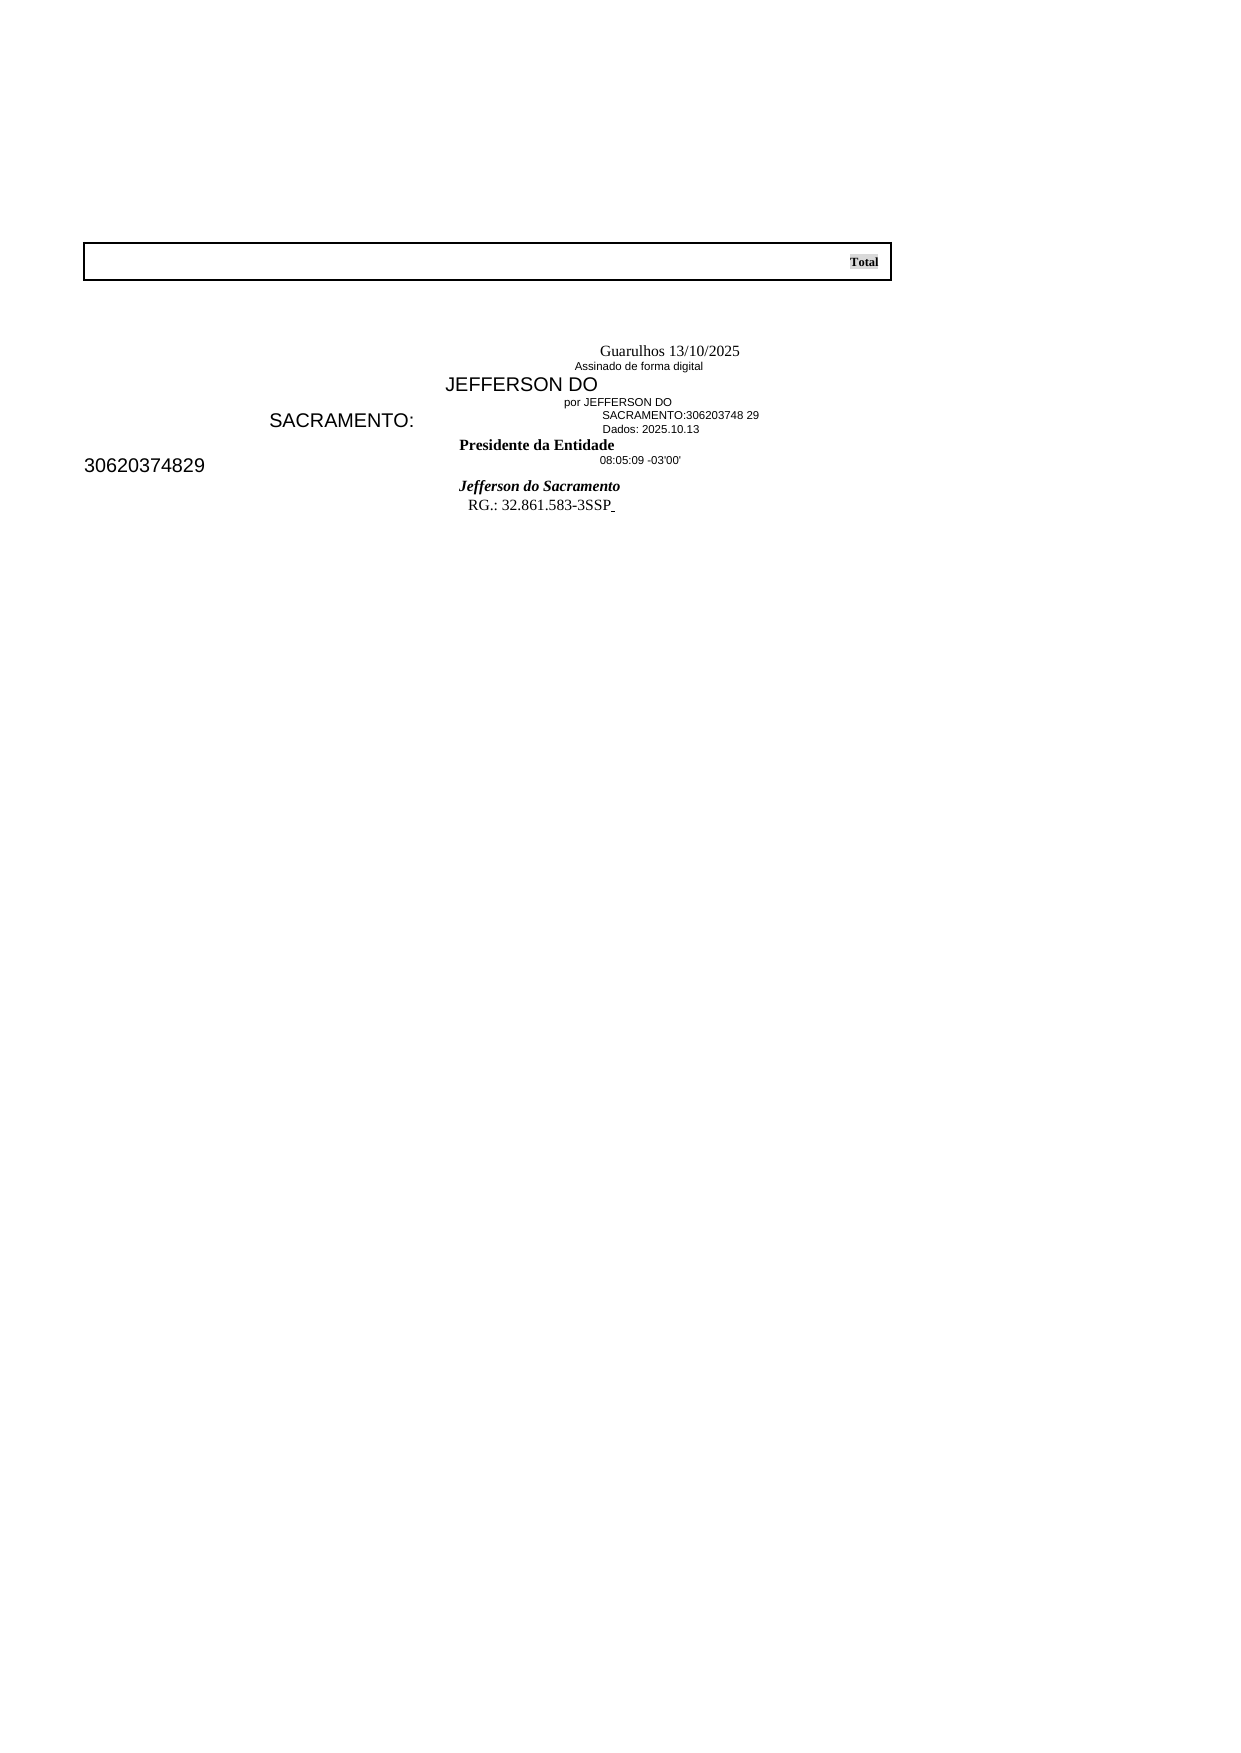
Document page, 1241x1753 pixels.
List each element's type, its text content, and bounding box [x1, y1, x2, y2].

text por JEFFERSON DO [84, 395, 672, 409]
table_header Total [85, 244, 890, 279]
text Assinado de forma digital [84, 359, 703, 373]
text JEFFERSON DO [445, 373, 1115, 395]
text SACRAMENTO:306203748 29 [602, 409, 1112, 422]
text 30620374829 [84, 454, 599, 476]
text 08:05:09 -03'00' [599, 454, 1115, 467]
text Presidente da Entidade [459, 436, 1115, 454]
text Guarulhos 13/10/2025 [84, 342, 740, 359]
text SACRAMENTO: [84, 409, 599, 431]
text Jefferson do Sacramento RG.: 32.861.583-3SSP [453, 476, 626, 514]
text Dados: 2025.10.13 [602, 422, 1115, 436]
